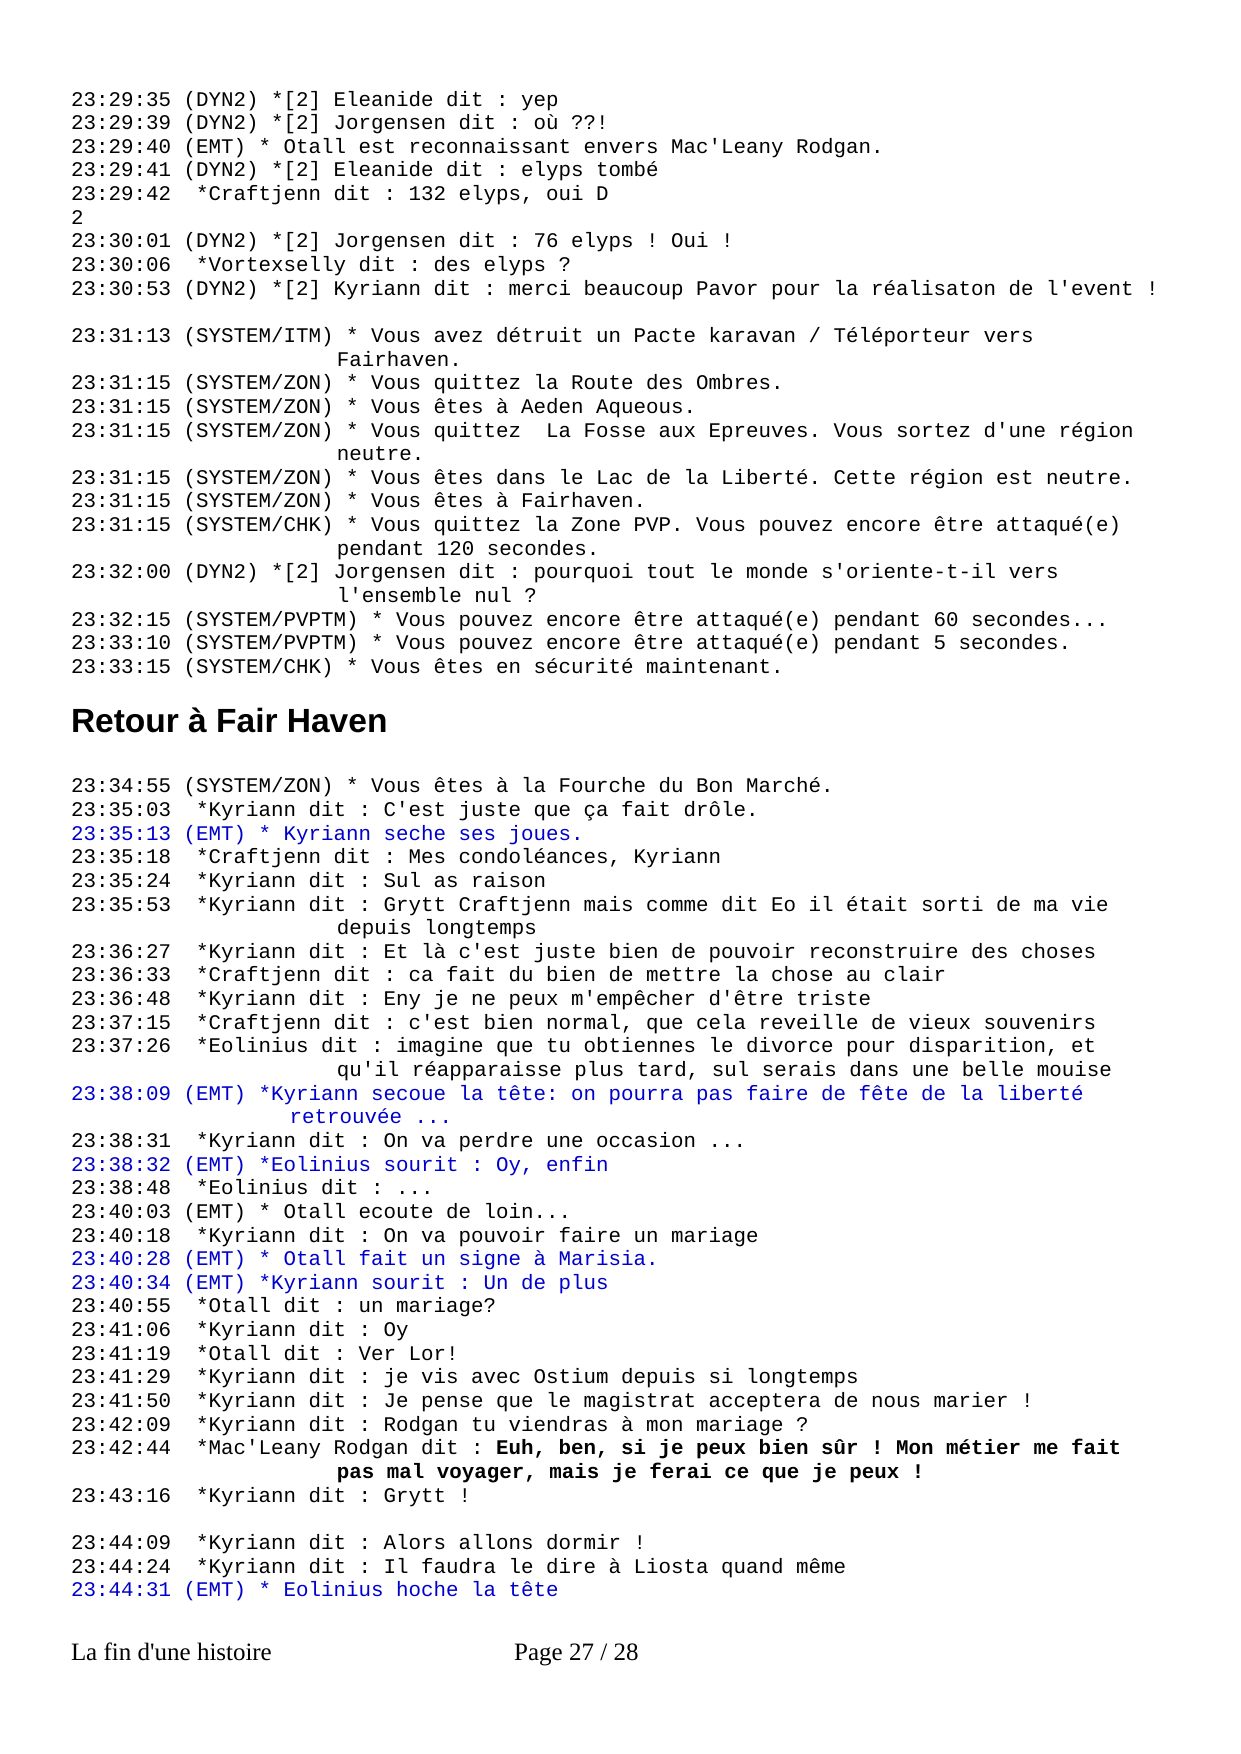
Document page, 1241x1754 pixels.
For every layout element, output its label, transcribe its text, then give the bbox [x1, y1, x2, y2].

text 23:41:50 *Kyriann dit : Je pense que le magistrat acceptera de nous marier ! [71, 1390, 1169, 1414]
text 23:35:03 *Kyriann dit : C'est juste que ça fait drôle. [71, 799, 1169, 823]
text 23:38:09 (EMT) *Kyriann secoue la tête: on pourra pas faire de fête de la liberté retrouvée ... [71, 1083, 1169, 1130]
text 23:29:40 (EMT) * Otall est reconnaissant envers Mac'Leany Rodgan. [71, 136, 1169, 159]
text 23:44:31 (EMT) * Eolinius hoche la tête [71, 1579, 1169, 1603]
subtitle Retour à Fair Haven [71, 701, 1169, 739]
text 23:42:44 *Mac'Leany Rodgan dit : Euh, ben, si je peux bien sûr ! Mon métier me fait pas mal voyager, mais je ferai ce que je peux ! [71, 1437, 1169, 1485]
text 23:35:24 *Kyriann dit : Sul as raison [71, 870, 1169, 893]
text 23:32:15 (SYSTEM/PVPTM) * Vous pouvez encore être attaqué(e) pendant 60 secondes... [71, 609, 1169, 632]
text 23:43:16 *Kyriann dit : Grytt ! [71, 1485, 1169, 1508]
text 23:31:15 (SYSTEM/CHK) * Vous quittez la Zone PVP. Vous pouvez encore être attaqué(e) pendant 120 secondes. [71, 514, 1169, 561]
text 23:41:06 *Kyriann dit : Oy [71, 1319, 1169, 1343]
text 23:35:18 *Craftjenn dit : Mes condoléances, Kyriann [71, 846, 1169, 870]
text 23:31:15 (SYSTEM/ZON) * Vous quittez la Route des Ombres. [71, 372, 1169, 396]
text 23:30:53 (DYN2) *[2] Kyriann dit : merci beaucoup Pavor pour la réalisaton de l'event ! [71, 278, 1169, 301]
text 23:31:13 (SYSTEM/ITM) * Vous avez détruit un Pacte karavan / Téléporteur vers Fairhaven. [71, 325, 1169, 372]
text 23:34:55 (SYSTEM/ZON) * Vous êtes à la Fourche du Bon Marché. [71, 775, 1169, 799]
text 23:37:15 *Craftjenn dit : c'est bien normal, que cela reveille de vieux souvenirs [71, 1012, 1169, 1035]
text 23:32:00 (DYN2) *[2] Jorgensen dit : pourquoi tout le monde s'oriente-t-il vers l'ensemble nul ? [71, 561, 1169, 609]
text 23:31:15 (SYSTEM/ZON) * Vous êtes à Aeden Aqueous. [71, 396, 1169, 419]
text 23:38:32 (EMT) *Eolinius sourit : Oy, enfin [71, 1154, 1169, 1177]
text 23:36:33 *Craftjenn dit : ca fait du bien de mettre la chose au clair [71, 964, 1169, 988]
text 23:44:24 *Kyriann dit : Il faudra le dire à Liosta quand même [71, 1556, 1169, 1579]
text 23:41:29 *Kyriann dit : je vis avec Ostium depuis si longtemps [71, 1366, 1169, 1390]
text 23:30:01 (DYN2) *[2] Jorgensen dit : 76 elyps ! Oui ! [71, 230, 1169, 254]
text 23:31:15 (SYSTEM/ZON) * Vous quittez La Fosse aux Epreuves. Vous sortez d'une région neutre. [71, 419, 1169, 467]
text 23:41:19 *Otall dit : Ver Lor! [71, 1343, 1169, 1366]
text 23:31:15 (SYSTEM/ZON) * Vous êtes à Fairhaven. [71, 491, 1169, 514]
text 23:40:03 (EMT) * Otall ecoute de loin... [71, 1201, 1169, 1224]
text 23:31:15 (SYSTEM/ZON) * Vous êtes dans le Lac de la Liberté. Cette région est neutre. [71, 467, 1169, 491]
text 23:35:53 *Kyriann dit : Grytt Craftjenn mais comme dit Eo il était sorti de ma vie depuis longtemps [71, 893, 1169, 941]
text 23:40:18 *Kyriann dit : On va pouvoir faire un mariage [71, 1224, 1169, 1248]
text 23:36:48 *Kyriann dit : Eny je ne peux m'empêcher d'être triste [71, 988, 1169, 1012]
text 23:40:28 (EMT) * Otall fait un signe à Marisia. [71, 1248, 1169, 1272]
text 23:40:34 (EMT) *Kyriann sourit : Un de plus [71, 1272, 1169, 1296]
text 23:42:09 *Kyriann dit : Rodgan tu viendras à mon mariage ? [71, 1414, 1169, 1437]
text 23:30:06 *Vortexselly dit : des elyps ? [71, 254, 1169, 278]
text 23:44:09 *Kyriann dit : Alors allons dormir ! [71, 1532, 1169, 1556]
text 23:29:41 (DYN2) *[2] Eleanide dit : elyps tombé [71, 159, 1169, 183]
text 23:38:48 *Eolinius dit : ... [71, 1177, 1169, 1201]
text 23:37:26 *Eolinius dit : imagine que tu obtiennes le divorce pour disparition, et qu'il réapparaisse plus tard, sul serais dans une belle mouise [71, 1035, 1169, 1083]
text 23:33:15 (SYSTEM/CHK) * Vous êtes en sécurité maintenant. [71, 656, 1169, 680]
text 23:36:27 *Kyriann dit : Et là c'est juste bien de pouvoir reconstruire des choses [71, 941, 1169, 964]
text 23:38:31 *Kyriann dit : On va perdre une occasion ... [71, 1130, 1169, 1154]
text 23:29:35 (DYN2) *[2] Eleanide dit : yep [71, 88, 1169, 112]
text 23:33:10 (SYSTEM/PVPTM) * Vous pouvez encore être attaqué(e) pendant 5 secondes. [71, 632, 1169, 656]
text 23:29:42 *Craftjenn dit : 132 elyps, oui D [71, 183, 1169, 207]
text 23:35:13 (EMT) * Kyriann seche ses joues. [71, 823, 1169, 846]
text 23:29:39 (DYN2) *[2] Jorgensen dit : où ??! [71, 112, 1169, 136]
text 23:40:55 *Otall dit : un mariage? [71, 1296, 1169, 1319]
text 2 [71, 207, 1169, 230]
